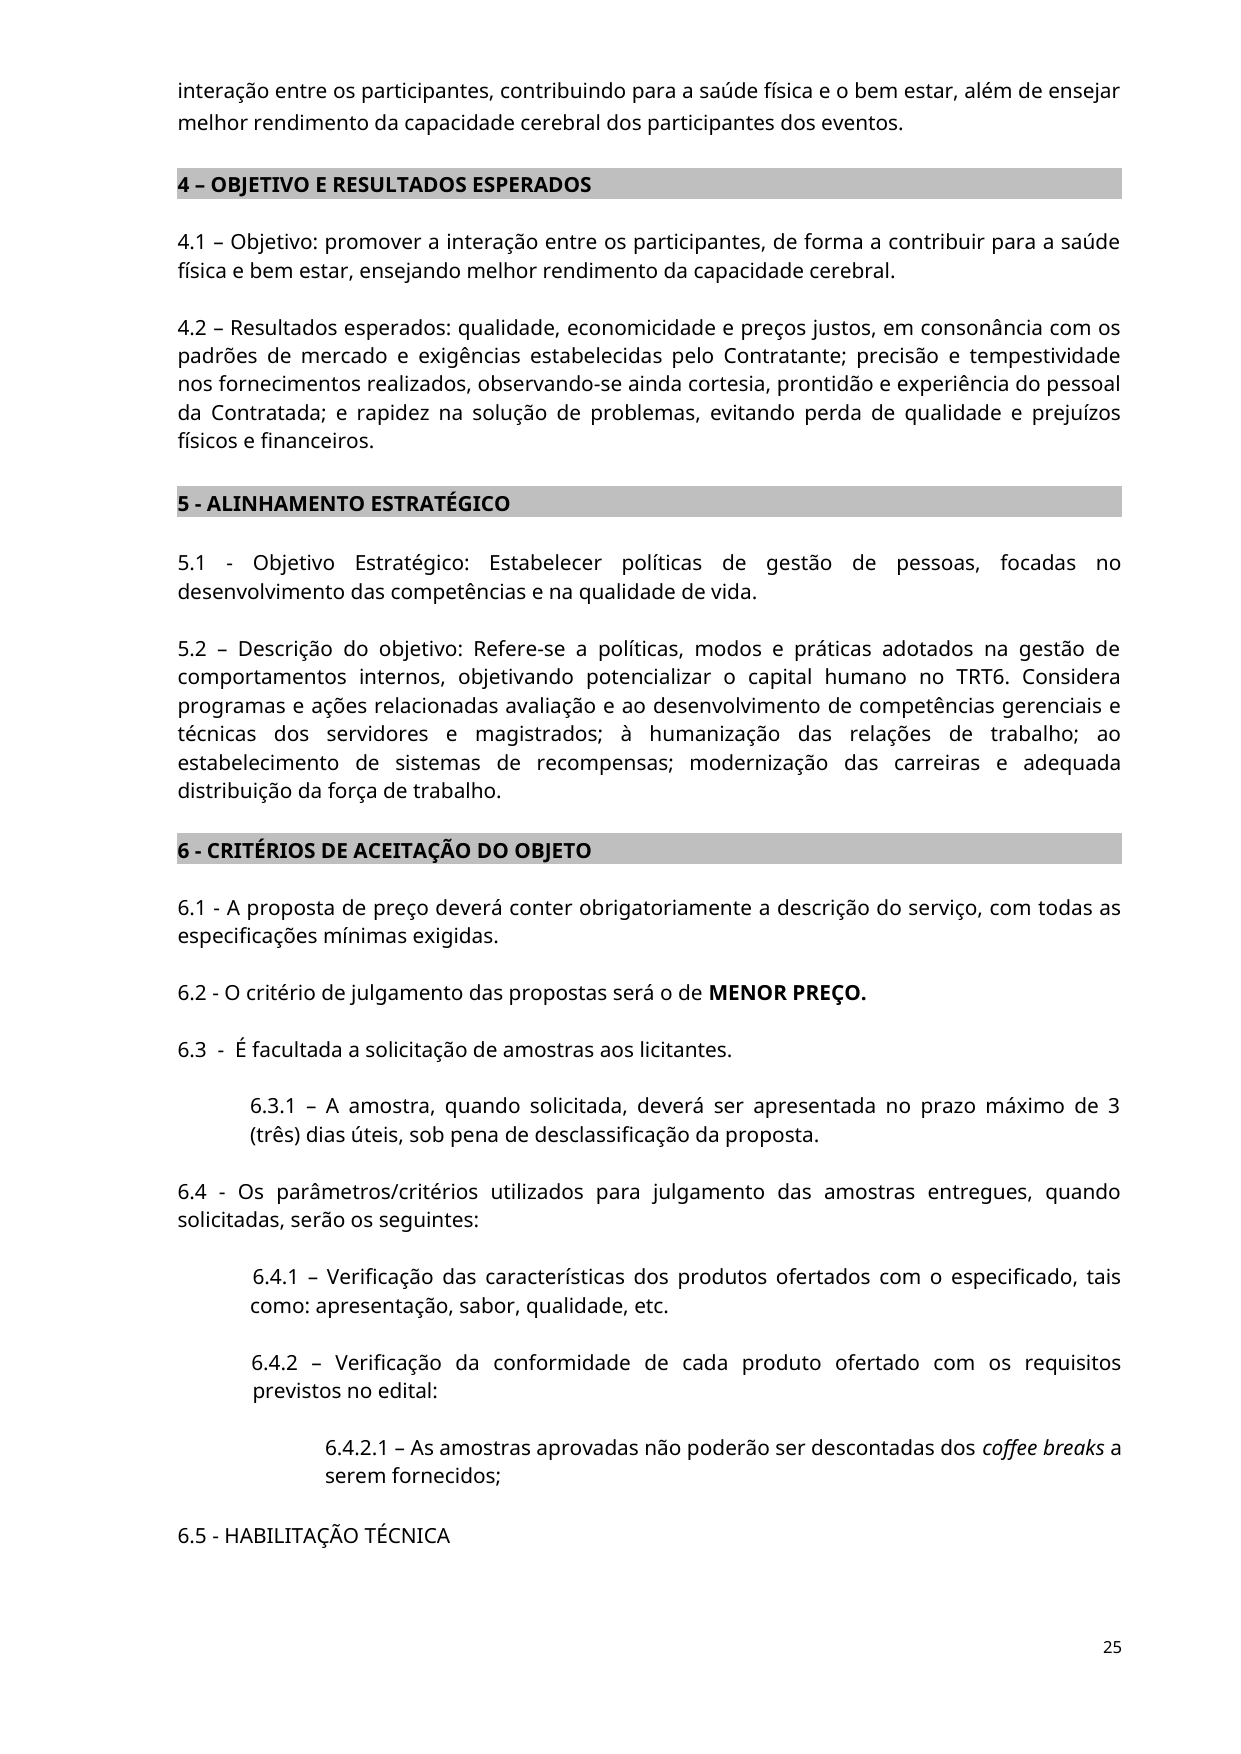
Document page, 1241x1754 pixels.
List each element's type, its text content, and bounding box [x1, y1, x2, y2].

text 4.1 – Objetivo: promover a interação entre os participantes, de forma a contribuir para a saúde física e bem estar, ensejando melhor rendimento da capacidade cerebral. [177, 227, 1122, 284]
text 6.4 - Os parâmetros/critérios utilizados para julgamento das amostras entregues, quando solicitadas, serão os seguintes: [177, 1177, 1122, 1234]
text 6 - CRITÉRIOS DE ACEITAÇÃO DO OBJETO [177, 833, 1122, 864]
text 6.2 - O critério de julgamento das propostas será o de MENOR PREÇO. [177, 978, 1122, 1006]
text interação entre os participantes, contribuindo para a saúde física e o bem estar, além de ensejar melhor rendimento da capacidade cerebral dos participantes dos eventos. [177, 74, 1122, 136]
text 5.2 – Descrição do objetivo: Refere-se a políticas, modos e práticas adotados na gestão de comportamentos internos, objetivando potencializar o capital humano no TRT6. Considera programas e ações relacionadas avaliação e ao desenvolvimento de competências gerenciais e técnicas dos servidores e magistrados; à humanização das relações de trabalho; ao estabelecimento de sistemas de recompensas; modernização das carreiras e adequada distribuição da força de trabalho. [177, 634, 1122, 804]
text 6.5 - HABILITAÇÃO TÉCNICA [177, 1518, 1122, 1549]
text 6.4.1 – Verificação das características dos produtos ofertados com o especificado, tais como: apresentação, sabor, qualidade, etc. [250, 1262, 1122, 1319]
text 5 - ALINHAMENTO ESTRATÉGICO [177, 486, 1122, 517]
text 6.3.1 – A amostra, quando solicitada, deverá ser apresentada no prazo máximo de 3 (três) dias úteis, sob pena de desclassificação da proposta. [250, 1092, 1122, 1148]
text 6.3 - É facultada a solicitação de amostras aos licitantes. [177, 1035, 1122, 1063]
text 4.2 – Resultados esperados: qualidade, economicidade e preços justos, em consonância com os padrões de mercado e exigências estabelecidas pelo Contratante; precisão e tempestividade nos fornecimentos realizados, observando-se ainda cortesia, prontidão e experiência do pessoal da Contratada; e rapidez na solução de problemas, evitando perda de qualidade e prejuízos físicos e financeiros. [177, 313, 1122, 455]
text 6.4.2.1 – As amostras aprovadas não poderão ser descontadas dos coffee breaks a serem fornecidos; [325, 1433, 1122, 1490]
text 6.1 - A proposta de preço deverá conter obrigatoriamente a descrição do serviço, com todas as especificações mínimas exigidas. [177, 893, 1122, 949]
text 6.4.2 – Verificação da conformidade de cada produto ofertado com os requisitos previstos no edital: [251, 1348, 1122, 1404]
text 4 – OBJETIVO E RESULTADOS ESPERADOS [177, 168, 1122, 199]
text 5.1 - Objetivo Estratégico: Estabelecer políticas de gestão de pessoas, focadas no desenvolvimento das competências e na qualidade de vida. [177, 548, 1122, 605]
